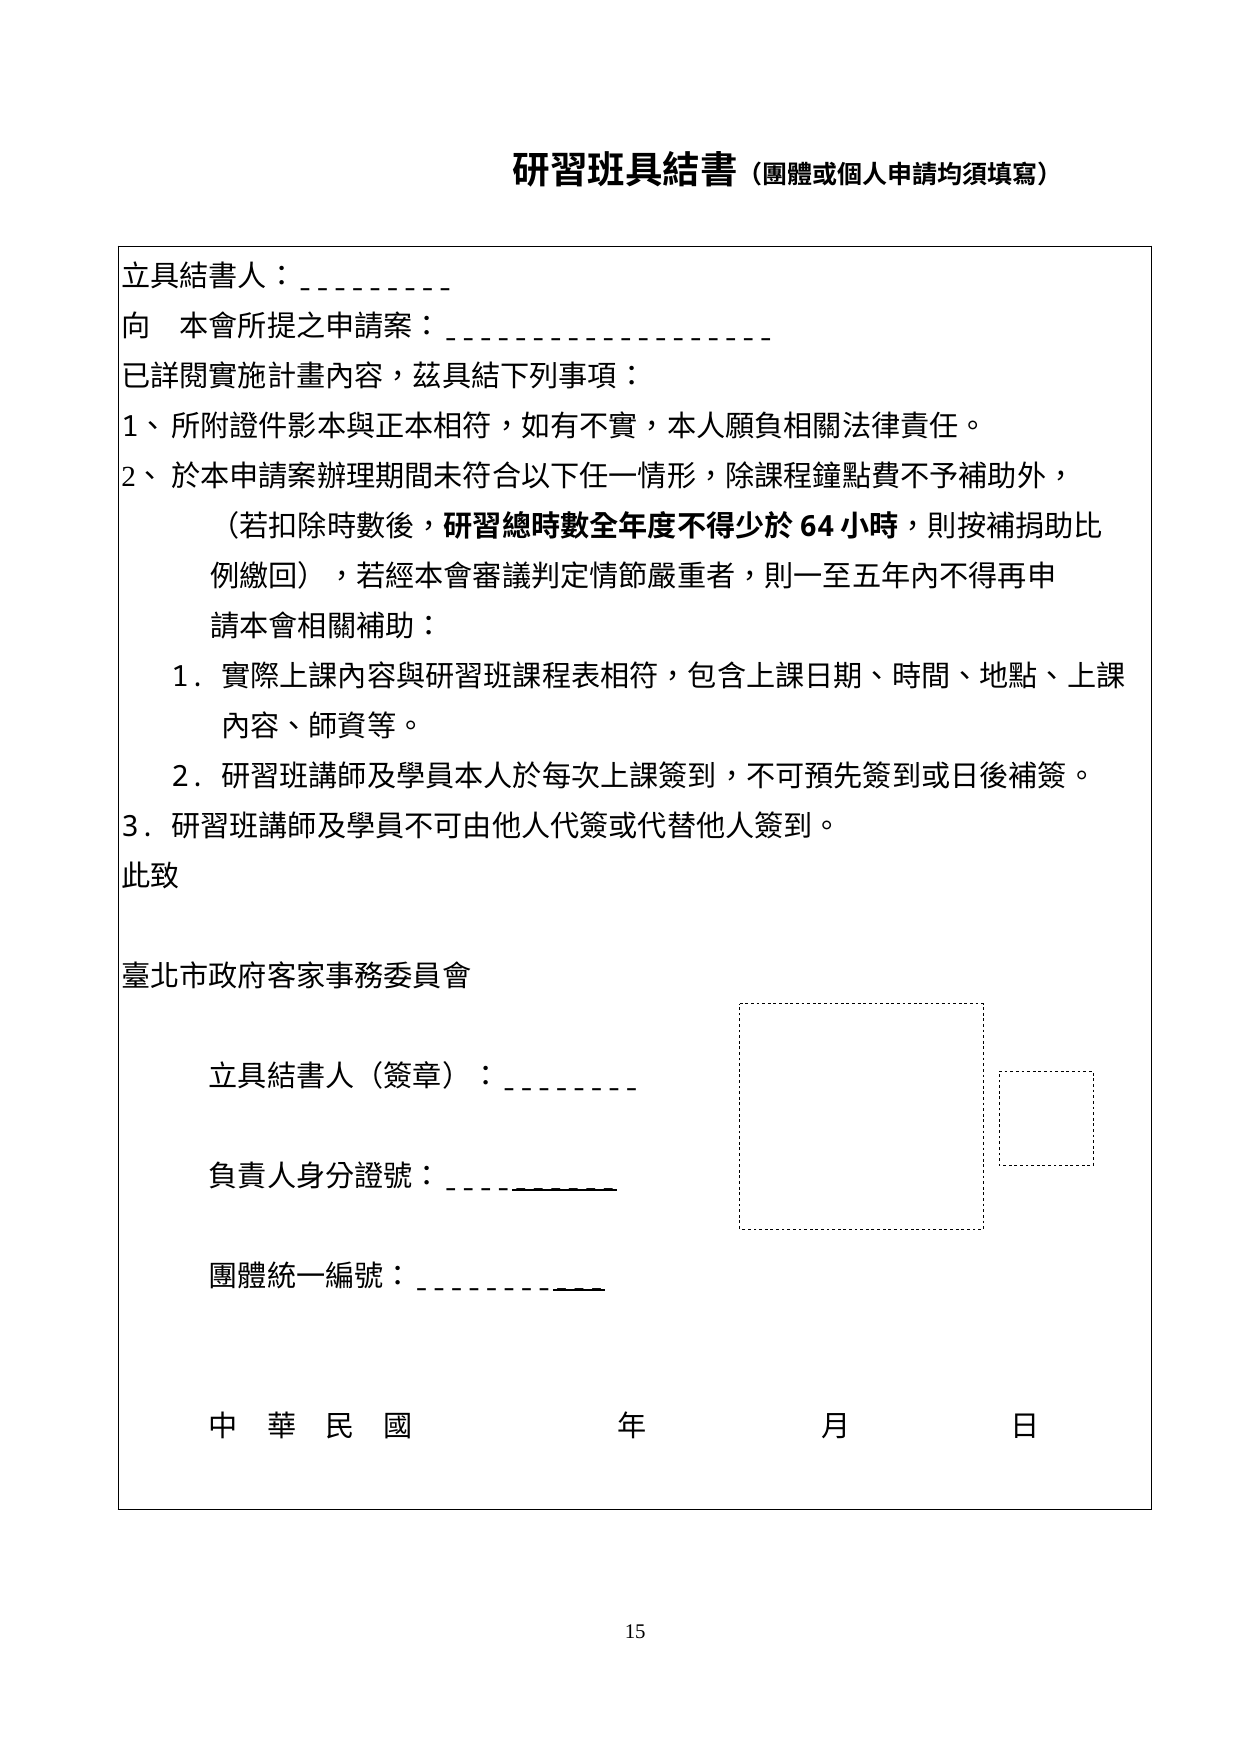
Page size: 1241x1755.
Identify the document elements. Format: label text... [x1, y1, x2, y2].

table_header 立具結書人：ˍˍˍˍˍˍˍˍˍ 向 本會所提之申請案：ˍˍˍˍˍˍˍˍˍˍˍˍˍˍˍˍˍˍˍ 已詳閱實施計畫內容，茲具結下列事項： 所附證件影本與正本相符，如有不實，本人願負相關法律責任。 於本申請案辦理期間未符合以下任一情形，除課程鐘點費不予補助外， （若扣除時數後，研習總時數全年度不得少於64小時，則按補捐助比 例繳回），若經本會審議判定情節嚴重者，則一至五年內不得再申 請本會相關補助： 實際上課內容與研習班課程表相符，包含上課日期、時間、地點、上課內容、師資等。 研習班講師及學員本人於每次上課簽到，不可預先簽到或日後補簽。 研習班講師及學員不可由他人代簽或代替他人簽到。 此致 臺北市政府客家事務委員會 立具結書人（簽章）：ˍˍˍˍˍˍˍˍ 負責人身分證號：ˍˍˍˍˍˍˍˍˍˍ 團體統一編號：ˍˍˍˍˍˍˍˍˍˍˍ 中 華 民 國 年 月 日 [119, 247, 1151, 1509]
text 研習班具結書（團體或個人申請均須填寫） [118, 140, 1142, 194]
